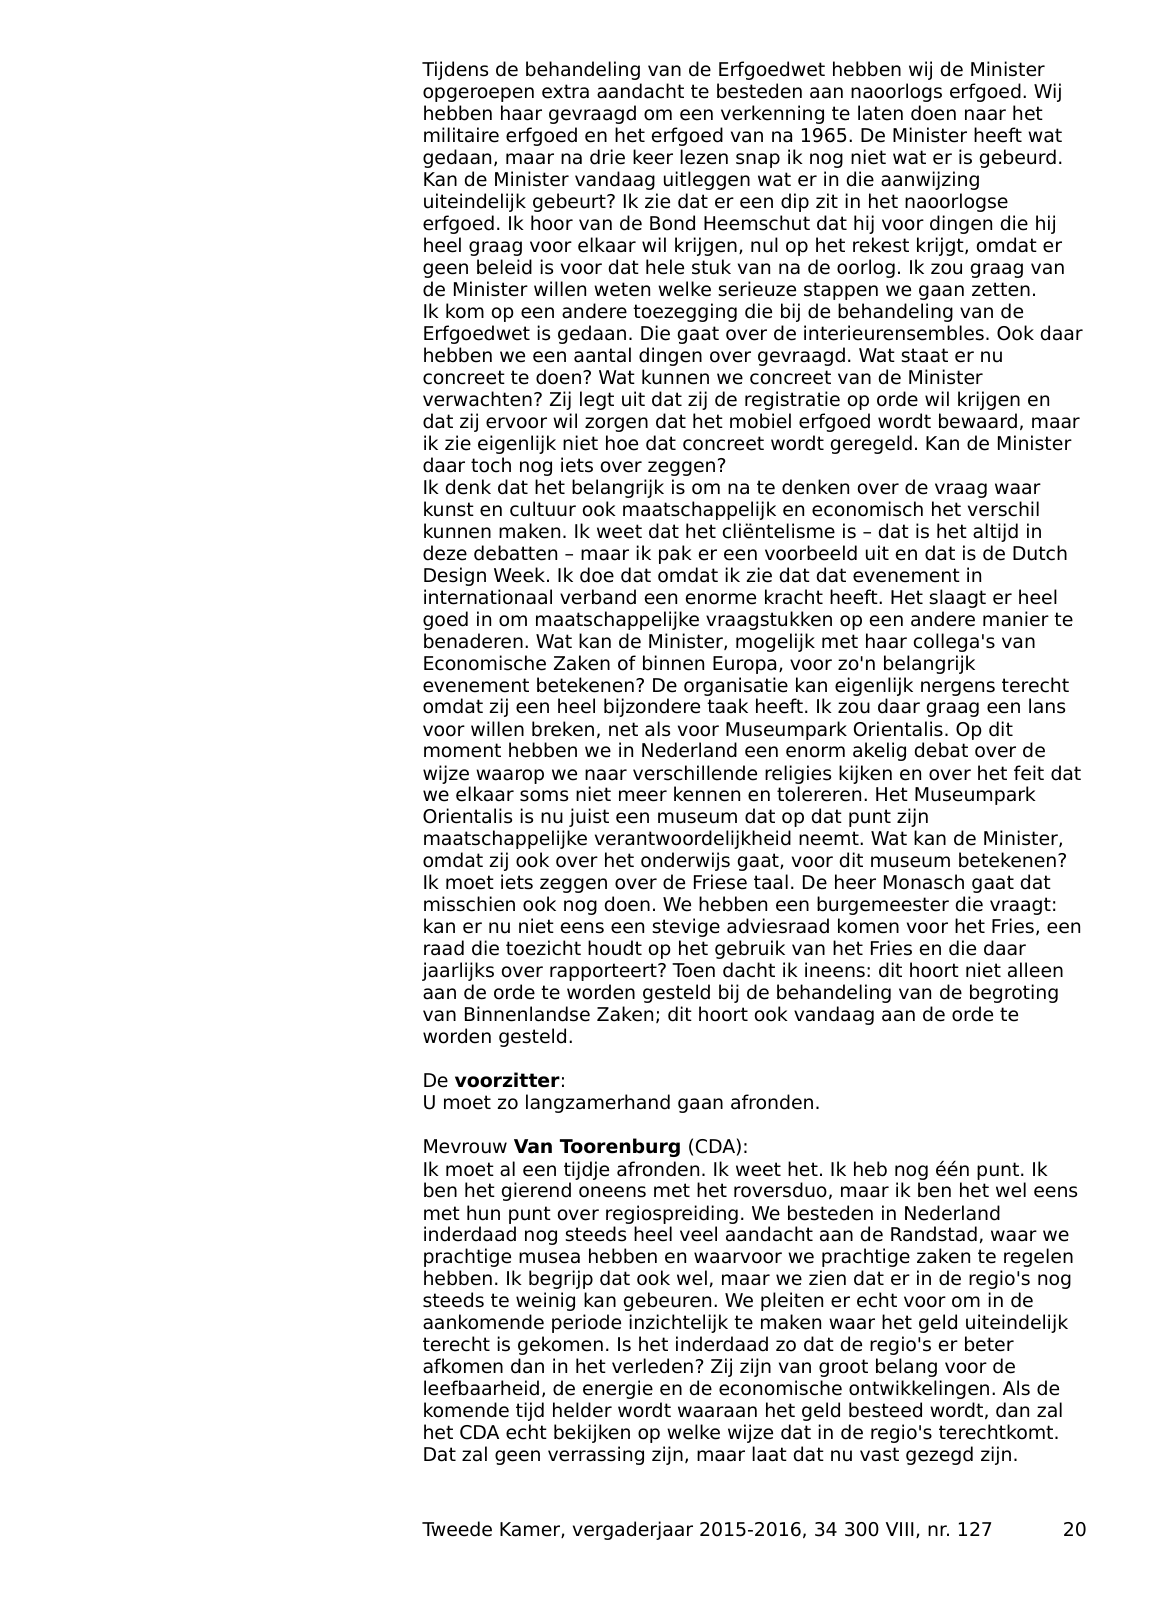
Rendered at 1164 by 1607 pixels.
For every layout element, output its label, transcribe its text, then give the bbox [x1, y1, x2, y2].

text Ik kom op een andere toezegging die bij de behandeling van de Erfgoedwet is gedaan. Die gaat over de interieurensembles. Ook daar hebben we een aantal dingen over gevraagd. Wat staat er nu concreet te doen? Wat kunnen we concreet van de Minister verwachten? Zij legt uit dat zij de registratie op orde wil krijgen en dat zij ervoor wil zorgen dat het mobiel erfgoed wordt bewaard, maar ik zie eigenlijk niet hoe dat concreet wordt geregeld. Kan de Minister daar toch nog iets over zeggen? [422, 301, 1087, 477]
text De voorzitter: [422, 1070, 1087, 1092]
text Ik moet al een tijdje afronden. Ik weet het. Ik heb nog één punt. Ik ben het gierend oneens met het roversduo, maar ik ben het wel eens met hun punt over regiospreiding. We besteden in Nederland inderdaad nog steeds heel veel aandacht aan de Randstad, waar we prachtige musea hebben en waarvoor we prachtige zaken te regelen hebben. Ik begrijp dat ook wel, maar we zien dat er in de regio's nog steeds te weinig kan gebeuren. We pleiten er echt voor om in de aankomende periode inzichtelijk te maken waar het geld uiteindelijk terecht is gekomen. Is het inderdaad zo dat de regio's er beter afkomen dan in het verleden? Zij zijn van groot belang voor de leefbaarheid, de energie en de economische ontwikkelingen. Als de komende tijd helder wordt waaraan het geld besteed wordt, dan zal het CDA echt bekijken op welke wijze dat in de regio's terechtkomt. Dat zal geen verrassing zijn, maar laat dat nu vast gezegd zijn. [422, 1158, 1087, 1466]
text Tijdens de behandeling van de Erfgoedwet hebben wij de Minister opgeroepen extra aandacht te besteden aan naoorlogs erfgoed. Wij hebben haar gevraagd om een verkenning te laten doen naar het militaire erfgoed en het erfgoed van na 1965. De Minister heeft wat gedaan, maar na drie keer lezen snap ik nog niet wat er is gebeurd. Kan de Minister vandaag uitleggen wat er in die aanwijzing uiteindelijk gebeurt? Ik zie dat er een dip zit in het naoorlogse erfgoed. Ik hoor van de Bond Heemschut dat hij voor dingen die hij heel graag voor elkaar wil krijgen, nul op het rekest krijgt, omdat er geen beleid is voor dat hele stuk van na de oorlog. Ik zou graag van de Minister willen weten welke serieuze stappen we gaan zetten. [422, 59, 1087, 301]
text Ik denk dat het belangrijk is om na te denken over de vraag waar kunst en cultuur ook maatschappelijk en economisch het verschil kunnen maken. Ik weet dat het cliëntelisme is – dat is het altijd in deze debatten – maar ik pak er een voorbeeld uit en dat is de Dutch Design Week. Ik doe dat omdat ik zie dat dat evenement in internationaal verband een enorme kracht heeft. Het slaagt er heel goed in om maatschappelijke vraagstukken op een andere manier te benaderen. Wat kan de Minister, mogelijk met haar collega's van Economische Zaken of binnen Europa, voor zo'n belangrijk evenement betekenen? De organisatie kan eigenlijk nergens terecht omdat zij een heel bijzondere taak heeft. Ik zou daar graag een lans voor willen breken, net als voor Museumpark Orientalis. Op dit moment hebben we in Nederland een enorm akelig debat over de wijze waarop we naar verschillende religies kijken en over het feit dat we elkaar soms niet meer kennen en tolereren. Het Museumpark Orientalis is nu juist een museum dat op dat punt zijn maatschappelijke verantwoordelijkheid neemt. Wat kan de Minister, omdat zij ook over het onderwijs gaat, voor dit museum betekenen? [422, 477, 1087, 872]
text U moet zo langzamerhand gaan afronden. [422, 1092, 1087, 1114]
text Ik moet iets zeggen over de Friese taal. De heer Monasch gaat dat misschien ook nog doen. We hebben een burgemeester die vraagt: kan er nu niet eens een stevige adviesraad komen voor het Fries, een raad die toezicht houdt op het gebruik van het Fries en die daar jaarlijks over rapporteert? Toen dacht ik ineens: dit hoort niet alleen aan de orde te worden gesteld bij de behandeling van de begroting van Binnenlandse Zaken; dit hoort ook vandaag aan de orde te worden gesteld. [422, 872, 1087, 1048]
text Mevrouw Van Toorenburg (CDA): [422, 1136, 1087, 1158]
